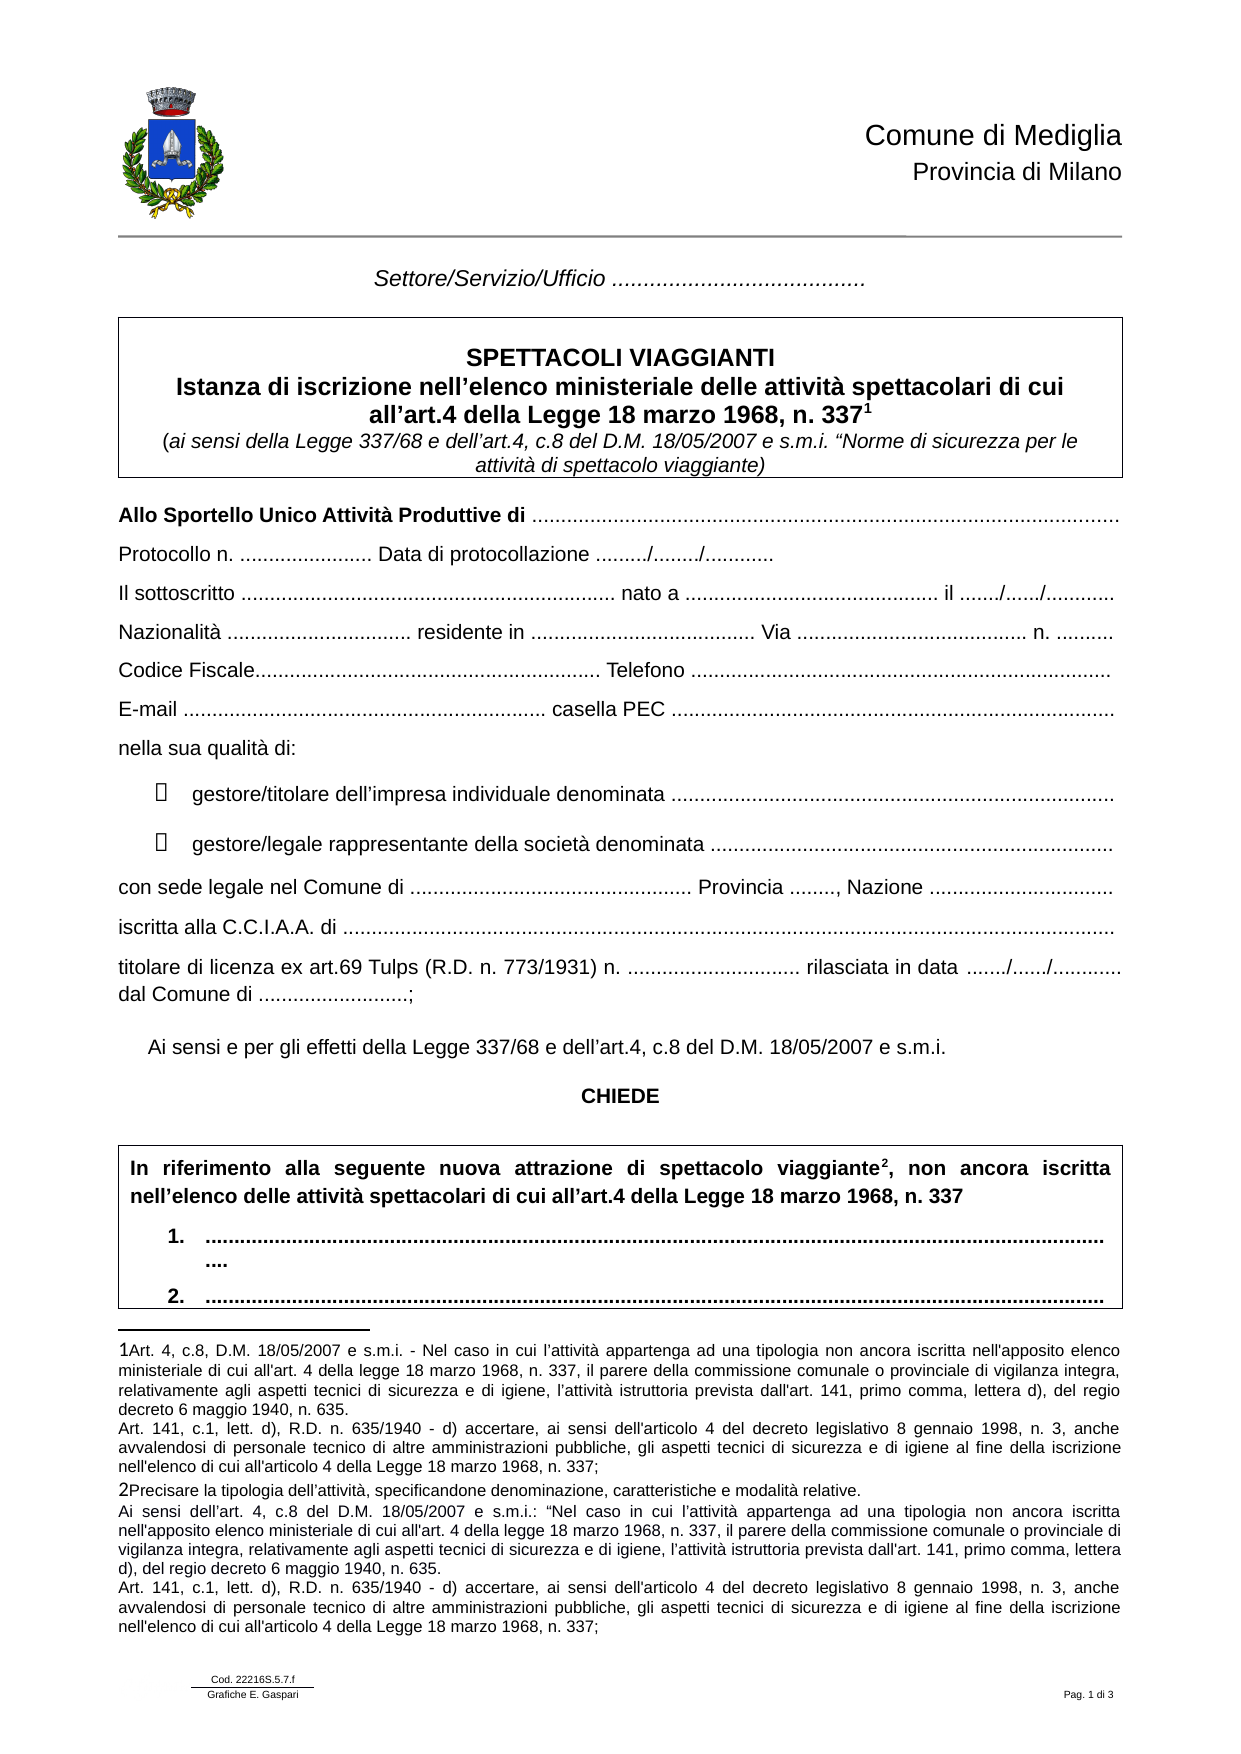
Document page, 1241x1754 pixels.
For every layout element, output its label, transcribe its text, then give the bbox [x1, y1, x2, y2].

subtitle CHIEDE [118, 1084, 1122, 1108]
text con sede legale nel Comune di ................................................. Provincia ........, Nazione ................................ [118, 875, 1122, 899]
text  gestore/legale rappresentante della società denominata ...................................................................... [153, 825, 1122, 859]
picture [122, 87, 224, 219]
text Protocollo n. ....................... Data di protocollazione ........./......../............ [118, 542, 1122, 566]
text Nazionalità ................................ residente in ....................................... Via ........................................ n. .......... [118, 619, 1122, 643]
table_header SPETTACOLI VIAGGIANTI Istanza di iscrizione nell’elenco ministeriale delle attività spettacolari di cui all’art.4 della Legge 18 marzo 1968, n. 337 (ai sensi della Legge 337/68 e dell’art.4, c.8 del D.M. 18/05/2007 e s.m.i. “Norme di sicurezza per le attività di spettacolo viaggiante) [119, 318, 1122, 477]
text Codice Fiscale............................................................ Telefono ......................................................................... [118, 658, 1122, 682]
text Comune di Mediglia [224, 118, 1122, 152]
text Settore/Servizio/Ufficio ........................................ [118, 265, 1122, 291]
text Provincia di Milano [224, 157, 1122, 185]
text Ai sensi e per gli effetti della Legge 337/68 e dell’art.4, c.8 del D.M. 18/05/2007 e s.m.i. [118, 1035, 1122, 1059]
text E-mail ............................................................... casella PEC ............................................................................. [118, 697, 1122, 721]
table_header In riferimento alla seguente nuova attrazione di spettacolo viaggiante, non ancora iscritta nell’elenco delle attività spettacolari di cui all’art.4 della Legge 18 marzo 1968, n. 337 ................................................................................................................................................................ ................................................................................................................................................................ ................................................................................................................................................................ ................................................................................................................................................................ l’attivazione della C.C.P.V.L.P.S. al fine dell’iscrizione nell’elenco ministeriale ex art. 4, L. 337/68, affinché verifichi l’idoneità della documentazione tecnica illustrativa e certificativa allegata, sottoscritta da professionista abilitato, direttamente o tramite apposita certificazione da parte di organismo di certificazione accreditato, atta a dimostrare la sussistenza dei requisiti tecnici di cui all'art.3 del D.M. 18/05/2007 e s.m.i., comprensiva di: copia del manuale di uso e manutenzione dell’attività, redatto dal costruttore con le istruzioni complete, incluse quelle relative al montaggio e smontaggio, al funzionamento e alla manutenzione; copia del libretto dell’attività. sottoponga l’attività ad un controllo di regolare funzionamento nelle ordinarie condizioni di esercizio, accertando l’esistenza di un verbale di collaudo redatto da professionista abilitato o di apposita certificazione da parte di organismo di certificazione accreditato. Il controllo viene richiesto a partire dal giorno ....../....../............ Ai fini della competenza della Commissione, si evidenzia che la capienza presunta di ogni singola attrazione è  inferiore  superiore ai 1.300 posti. [119, 1146, 1122, 1308]
text Allo Sportello Unico Attività Produttive di [118, 503, 1122, 527]
text  gestore/titolare dell’impresa individuale denominata ............................................................................. [153, 775, 1122, 809]
text Il sottoscritto ................................................................. nato a ............................................ il ......./....../............ [118, 581, 1122, 604]
text nella sua qualità di: [118, 736, 1122, 760]
text titolare di licenza ex art.69 Tulps (R.D. n. 773/1931) n. .............................. rilasciata in data ......./....../............ dal Comune di ..........................; [118, 955, 1122, 1006]
text iscritta alla C.C.I.A.A. di ...................................................................................................................................... [118, 915, 1122, 939]
